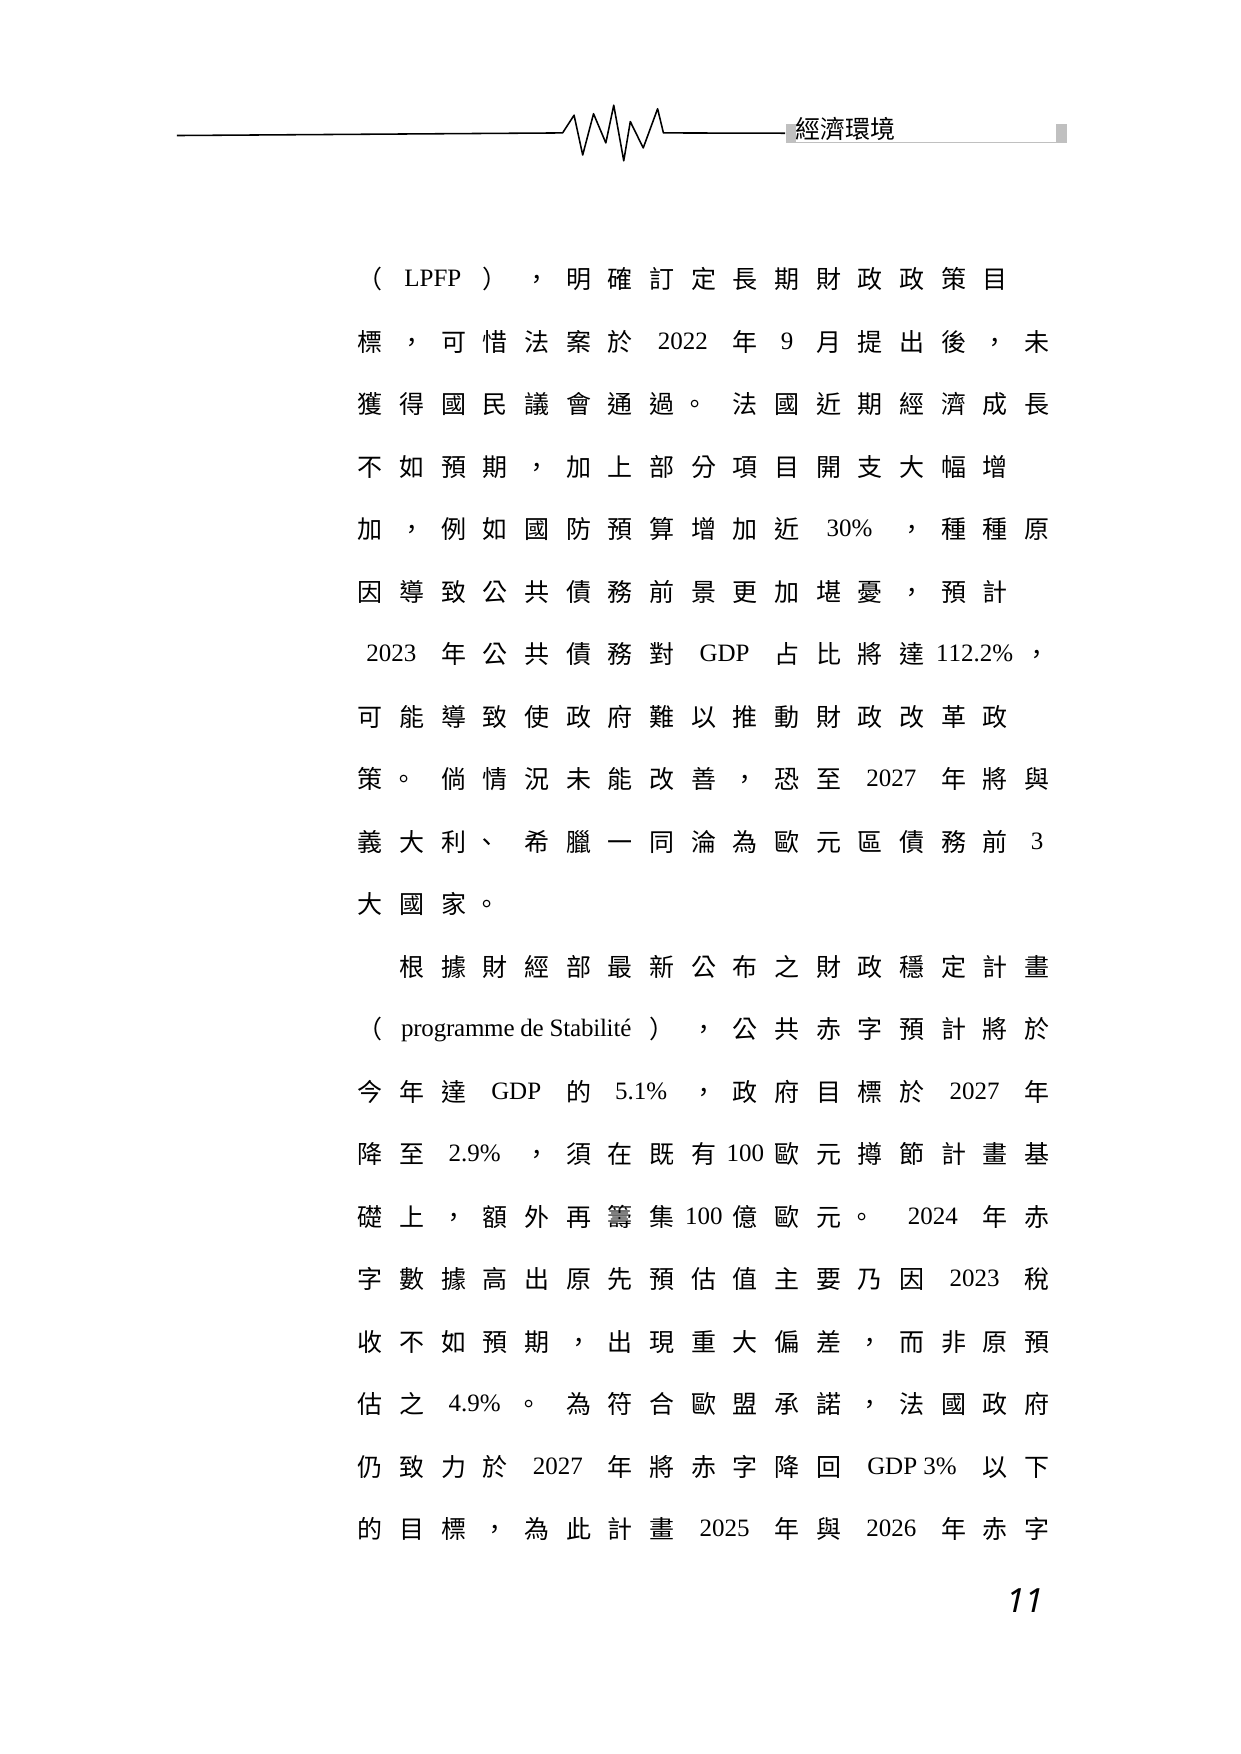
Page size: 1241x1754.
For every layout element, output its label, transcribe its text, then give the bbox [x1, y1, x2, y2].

text 根據財經部最新公布之財政穩定計畫（programme de Stabilité），公共赤字預計將於今年達GDP的5.1%，政府目標於2027年降至2.9%，須在既有100歐元撙節計畫基礎上，額外再籌集100億歐元。2024年赤字數據高出原先預估值主要乃因2023稅收不如預期，出現重大偏差，而非原預估之4.9%。為符合歐盟承諾，法國政府仍致力於2027年將赤字降回GDP 3%以下的目標，為此計畫2025年與2026年赤字 [330, 924, 1058, 1549]
text （LPFP），明確訂定長期財政政策目標，可惜法案於2022年9月提出後，未獲得國民議會通過。法國近期經濟成長不如預期，加上部分項目開支大幅增加，例如國防預算增加近30%，種種原因導致公共債務前景更加堪憂，預計2023年公共債務對GDP占比將達112.2%，可能導致使政府難以推動財政改革政策。倘情況未能改善，恐至2027年將與義大利、希臘一同淪為歐元區債務前3大國家。 [330, 236, 1058, 924]
